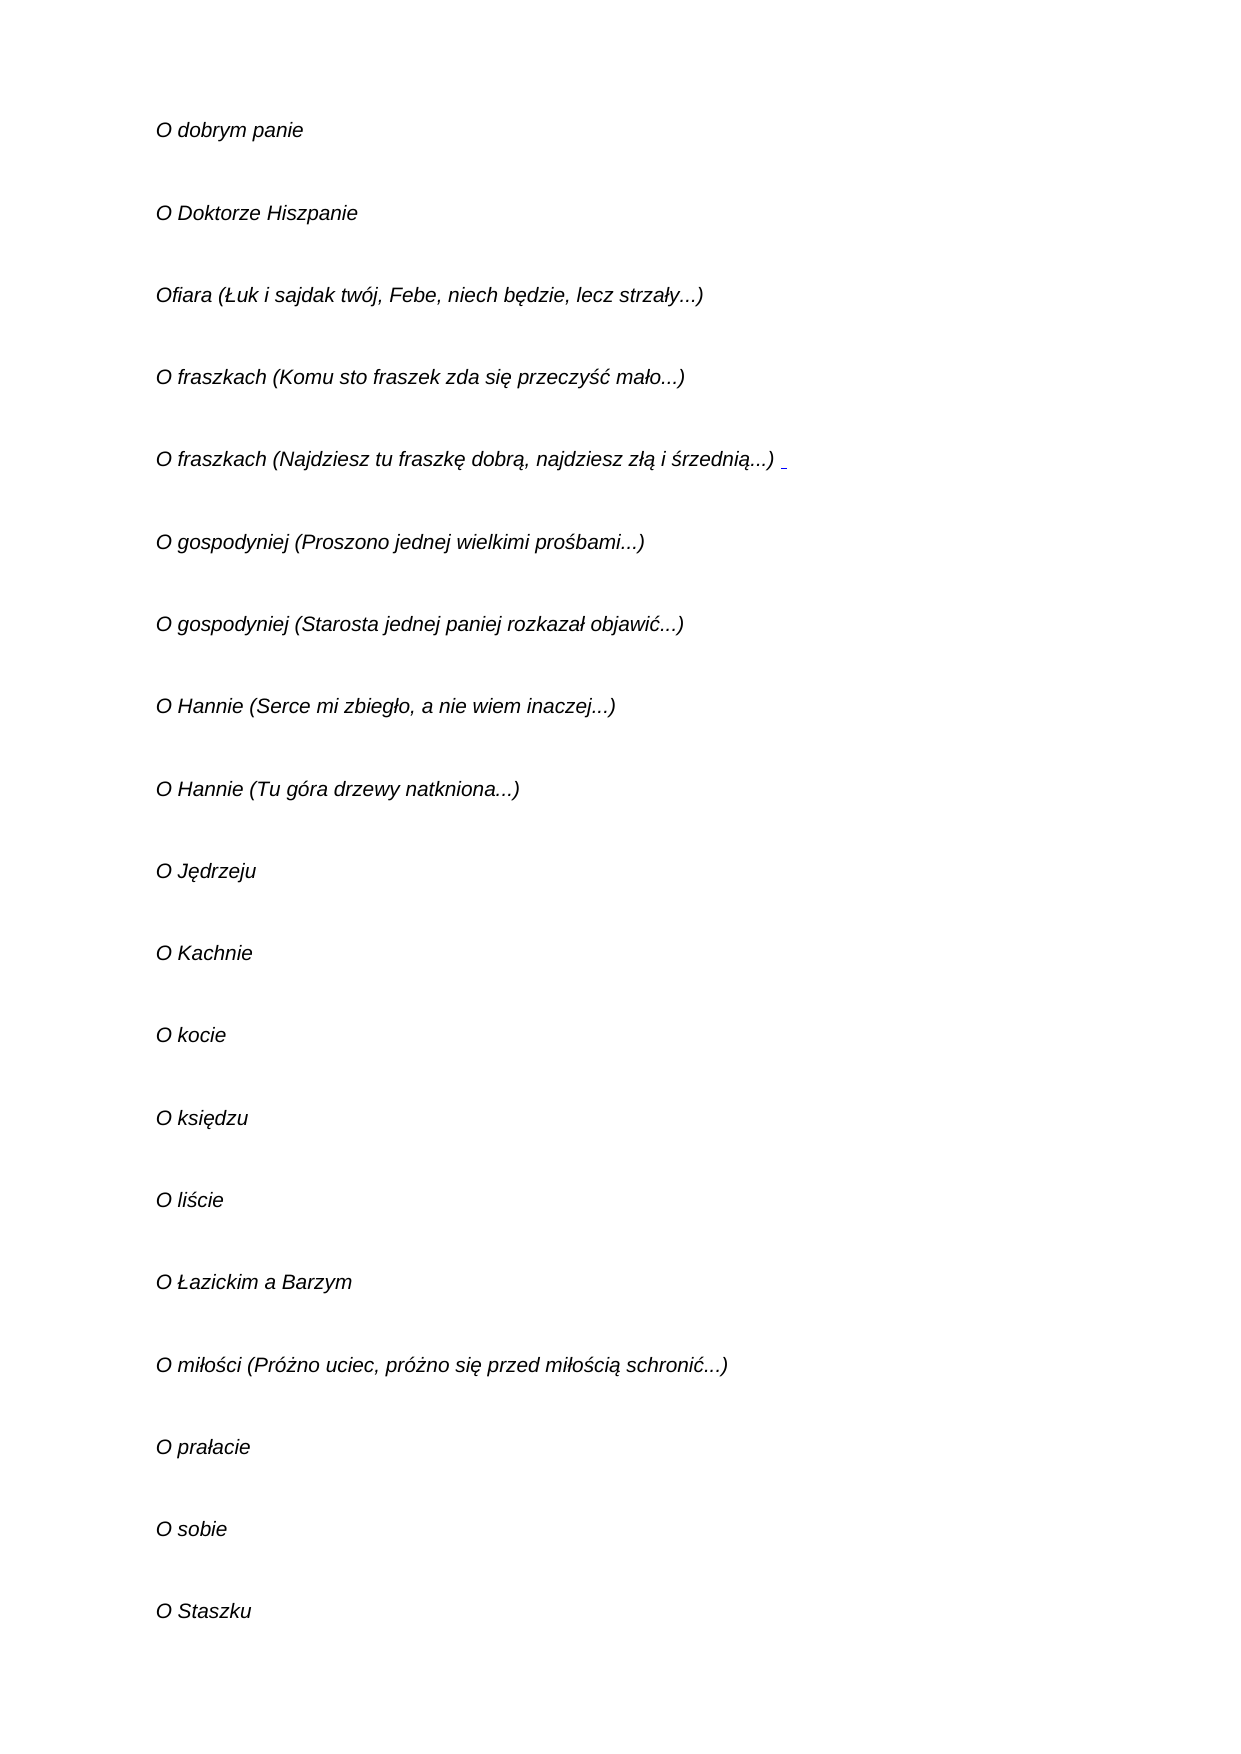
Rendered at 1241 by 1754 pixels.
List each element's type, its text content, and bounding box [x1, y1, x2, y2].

text O dobrym panie [156, 118, 1122, 142]
text O miłości (Próżno uciec, próżno się przed miłością schronić...) [156, 1352, 1122, 1376]
text O Hannie (Serce mi zbiegło, a nie wiem inaczej...) [156, 694, 1122, 718]
text O Łazickim a Barzym [156, 1270, 1122, 1294]
text O Hannie (Tu góra drzewy natkniona...) [156, 776, 1122, 800]
text O liście [156, 1188, 1122, 1212]
text O gospodyniej (Proszono jednej wielkimi prośbami...) [156, 529, 1122, 553]
subtitle O Doktorze Hiszpanie [156, 200, 1122, 224]
text O prałacie [156, 1435, 1122, 1459]
text O gospodyniej (Starosta jednej paniej rozkazał objawić...) [156, 612, 1122, 636]
text O fraszkach (Komu sto fraszek zda się przeczyść mało...) [156, 365, 1122, 389]
text O Staszku [156, 1599, 1122, 1623]
text O Jędrzeju [156, 859, 1122, 883]
text O fraszkach (Najdziesz tu fraszkę dobrą, najdziesz złą i śrzednią...) [156, 447, 1122, 471]
text O kocie [156, 1023, 1122, 1047]
text O Kachnie [156, 941, 1122, 965]
text O księdzu [156, 1106, 1122, 1129]
text Ofiara (Łuk i sajdak twój, Febe, niech będzie, lecz strzały...) [156, 283, 1122, 307]
text O sobie [156, 1517, 1122, 1541]
